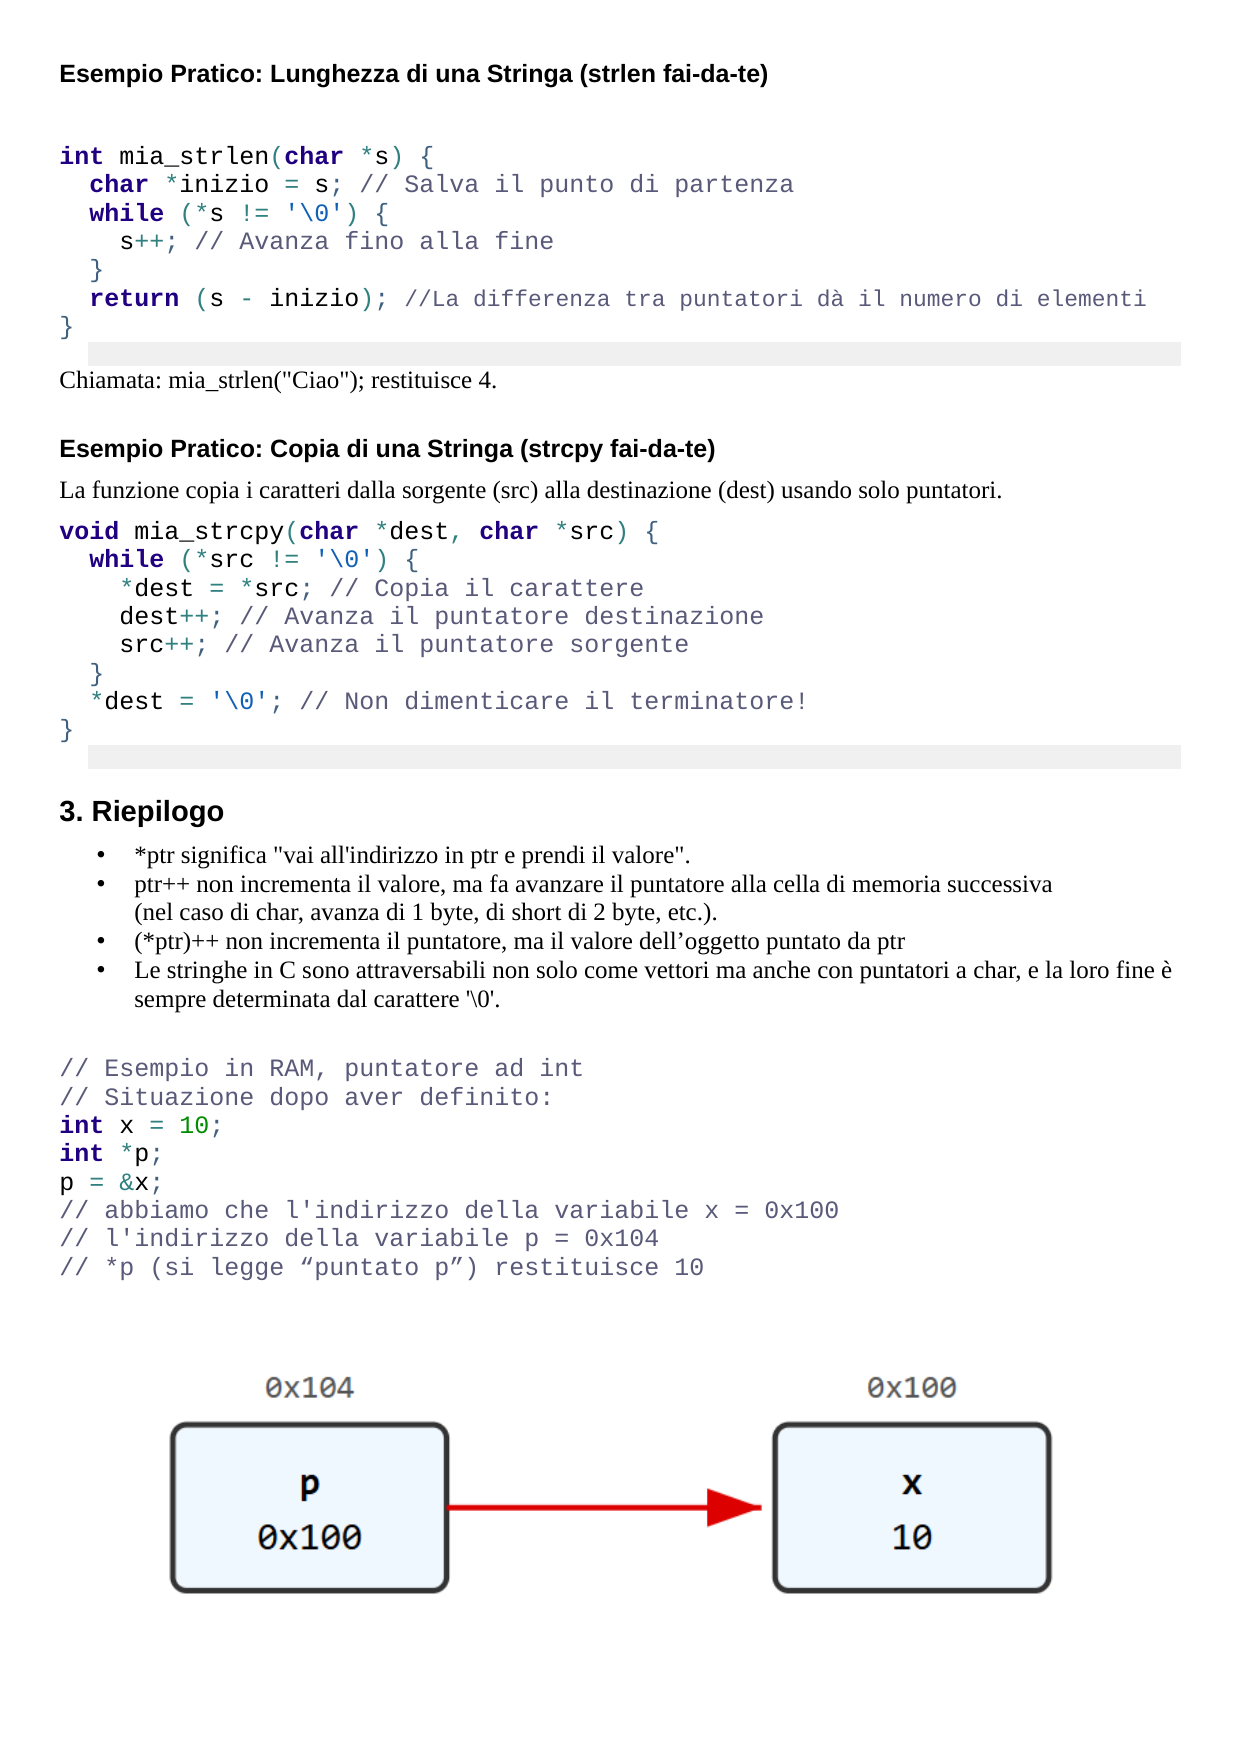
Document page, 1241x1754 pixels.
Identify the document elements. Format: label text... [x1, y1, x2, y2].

text } [59, 257, 1181, 285]
list *ptr significa "vai all'indirizzo in ptr e prendi il valore". [97, 840, 1181, 869]
text src++; // Avanza il puntatore sorgente [59, 632, 1181, 660]
text Chiamata: mia_strlen("Ciao"); restituisce 4. [59, 366, 1181, 394]
text } [59, 314, 1181, 342]
text p = &x; [59, 1169, 1181, 1197]
text // l'indirizzo della variabile p = 0x104 [59, 1226, 1181, 1254]
text } [59, 717, 1181, 745]
text } [59, 660, 1181, 688]
subtitle Esempio Pratico: Copia di una Stringa (strcpy fai-da-te) [59, 434, 1181, 463]
list (*ptr)++ non incrementa il puntatore, ma il valore dell’oggetto puntato da ptr [97, 926, 1181, 955]
text *dest = *src; // Copia il carattere [59, 575, 1181, 603]
text // Situazione dopo aver definito: [59, 1084, 1181, 1112]
text int x = 10; [59, 1112, 1181, 1141]
list ptr++ non incrementa il valore, ma fa avanzare il puntatore alla cella di memoria successiva [97, 869, 1181, 897]
text return (s - inizio); //La differenza tra puntatori dà il numero di elementi [59, 285, 1181, 314]
text char *inizio = s; // Salva il punto di partenza [59, 172, 1181, 200]
list Le stringhe in C sono attraversabili non solo come vettori ma anche con puntatori a char, e la loro fine è sempre determinata dal carattere '\0'. [97, 955, 1181, 1012]
text while (*src != '\0') { [59, 547, 1181, 575]
list (nel caso di char, avanza di 1 byte, di short di 2 byte, etc.). [97, 897, 1181, 926]
text void mia_strcpy(char *dest, char *src) { [59, 518, 1181, 547]
text while (*s != '\0') { [59, 200, 1181, 229]
text *dest = '\0'; // Non dimenticare il terminatore! [59, 688, 1181, 717]
subtitle Esempio Pratico: Lunghezza di una Stringa (strlen fai-da-te) [59, 59, 1181, 88]
text int mia_strlen(char *s) { [59, 144, 1181, 172]
text dest++; // Avanza il puntatore destinazione [59, 603, 1181, 632]
text // *p (si legge “puntato p”) restituisce 10 [59, 1254, 1181, 1282]
text s++; // Avanza fino alla fine [59, 229, 1181, 257]
text // abbiamo che l'indirizzo della variabile x = 0x100 [59, 1197, 1181, 1226]
subtitle 3. Riepilogo [59, 794, 1181, 827]
text // Esempio in RAM, puntatore ad int [59, 1056, 1181, 1084]
text La funzione copia i caratteri dalla sorgente (src) alla destinazione (dest) usando solo puntatori. [59, 475, 1181, 504]
text int *p; [59, 1141, 1181, 1169]
